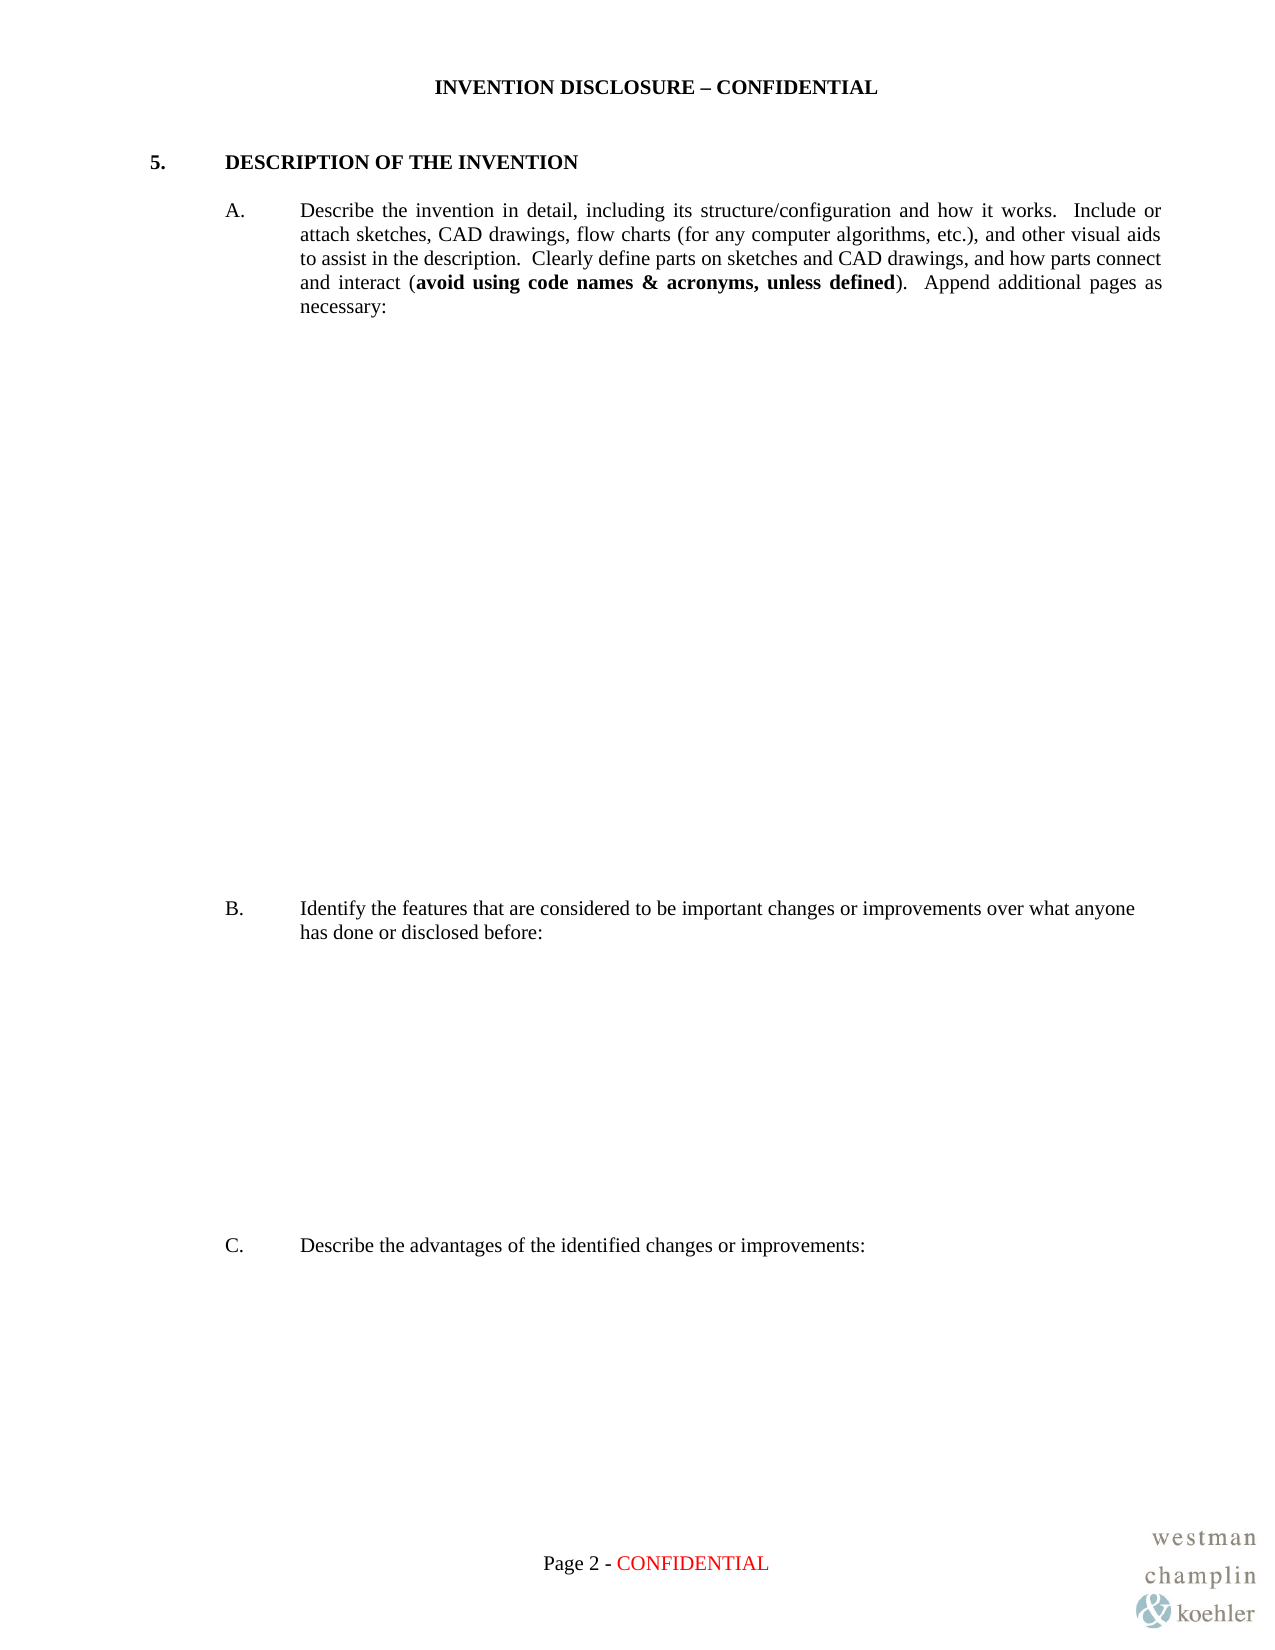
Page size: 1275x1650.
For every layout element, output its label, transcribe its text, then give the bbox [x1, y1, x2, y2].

text C. Describe the advantages of the identified changes or improvements: [225, 1233, 1162, 1257]
list Description of the Invention [150, 150, 1162, 174]
picture [1121, 1499, 1275, 1650]
text A. Describe the invention in detail, including its structure/configuration and how it works. Include or attach sketches, CAD drawings, flow charts (for any computer algorithms, etc.), and other visual aids to assist in the description. Clearly define parts on sketches and CAD drawings, and how parts connect and interact (avoid using code names & acronyms, unless defined). Append additional pages as necessary: [225, 198, 1162, 318]
text B. Identify the features that are considered to be important changes or improvements over what anyone has done or disclosed before: [225, 896, 1162, 944]
